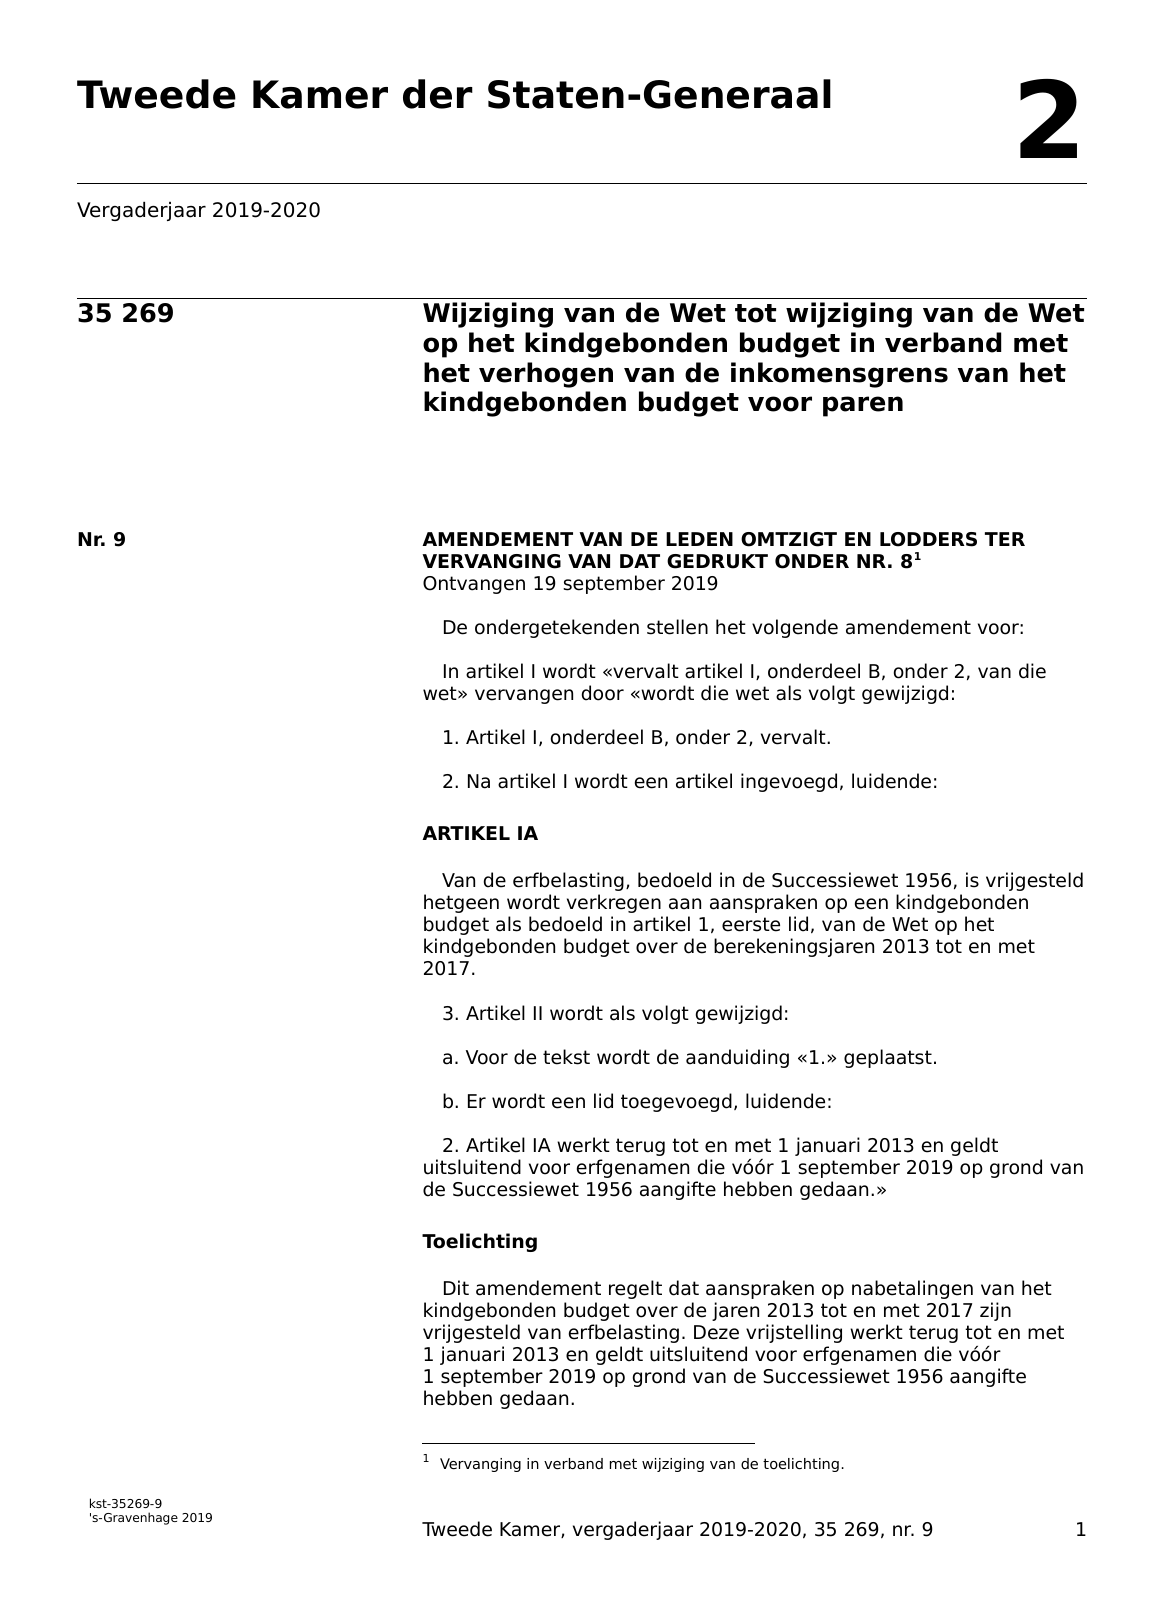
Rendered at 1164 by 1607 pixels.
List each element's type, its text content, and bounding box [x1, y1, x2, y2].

table_header 2 [886, 59, 1087, 183]
text 2. Artikel IA werkt terug tot en met 1 januari 2013 en geldt uitsluitend voor erfgenamen die vóór 1 september 2019 op grond van de Successiewet 1956 aangifte hebben gedaan.» [422, 1135, 1087, 1201]
text 's-Gravenhage 2019 [88, 1511, 323, 1525]
text 3. Artikel II wordt als volgt gewijzigd: [422, 1002, 1087, 1024]
text Van de erfbelasting, bedoeld in de Successiewet 1956, is vrijgesteld hetgeen wordt verkregen aan aanspraken op een kindgebonden budget als bedoeld in artikel 1, eerste lid, van de Wet op het kindgebonden budget over de berekeningsjaren 2013 tot en met 2017. [422, 870, 1087, 980]
text a. Voor de tekst wordt de aanduiding «1.» geplaatst. [422, 1047, 1087, 1068]
subtitle ARTIKEL IA [422, 823, 1087, 845]
subtitle Toelichting [422, 1231, 1087, 1253]
table_cell Vergaderjaar 2019-2020 [77, 184, 1087, 298]
text Ontvangen 19 september 2019 [422, 573, 1087, 595]
text kst-35269-9 [88, 1497, 323, 1511]
text 2. Na artikel I wordt een artikel ingevoegd, luidende: [422, 771, 1087, 793]
text b. Er wordt een lid toegevoegd, luidende: [422, 1091, 1087, 1113]
text 1. Artikel I, onderdeel B, onder 2, vervalt. [422, 727, 1087, 749]
subtitle Nr. 9 AMENDEMENT VAN DE LEDEN OMTZIGT EN LODDERS TER VERVANGING VAN DAT GEDRUKT ONDER NR. 8 [77, 529, 1087, 573]
text Vervanging in verband met wijziging van de toelichting. [422, 1452, 1087, 1474]
subtitle 35 269 Wijziging van de Wet tot wijziging van de Wet op het kindgebonden budget in verband met het verhogen van de inkomensgrens van het kindgebonden budget voor paren [77, 299, 1087, 418]
text Dit amendement regelt dat aanspraken op nabetalingen van het kindgebonden budget over de jaren 2013 tot en met 2017 zijn vrijgesteld van erfbelasting. Deze vrijstelling werkt terug tot en met 1 januari 2013 en geldt uitsluitend voor erfgenamen die vóór 1 september 2019 op grond van de Successiewet 1956 aangifte hebben gedaan. [422, 1278, 1087, 1410]
text De ondergetekenden stellen het volgende amendement voor: [422, 617, 1087, 639]
table_header Tweede Kamer der Staten-Generaal [77, 59, 886, 183]
text In artikel I wordt «vervalt artikel I, onderdeel B, onder 2, van die wet» vervangen door «wordt die wet als volgt gewijzigd: [422, 661, 1087, 705]
